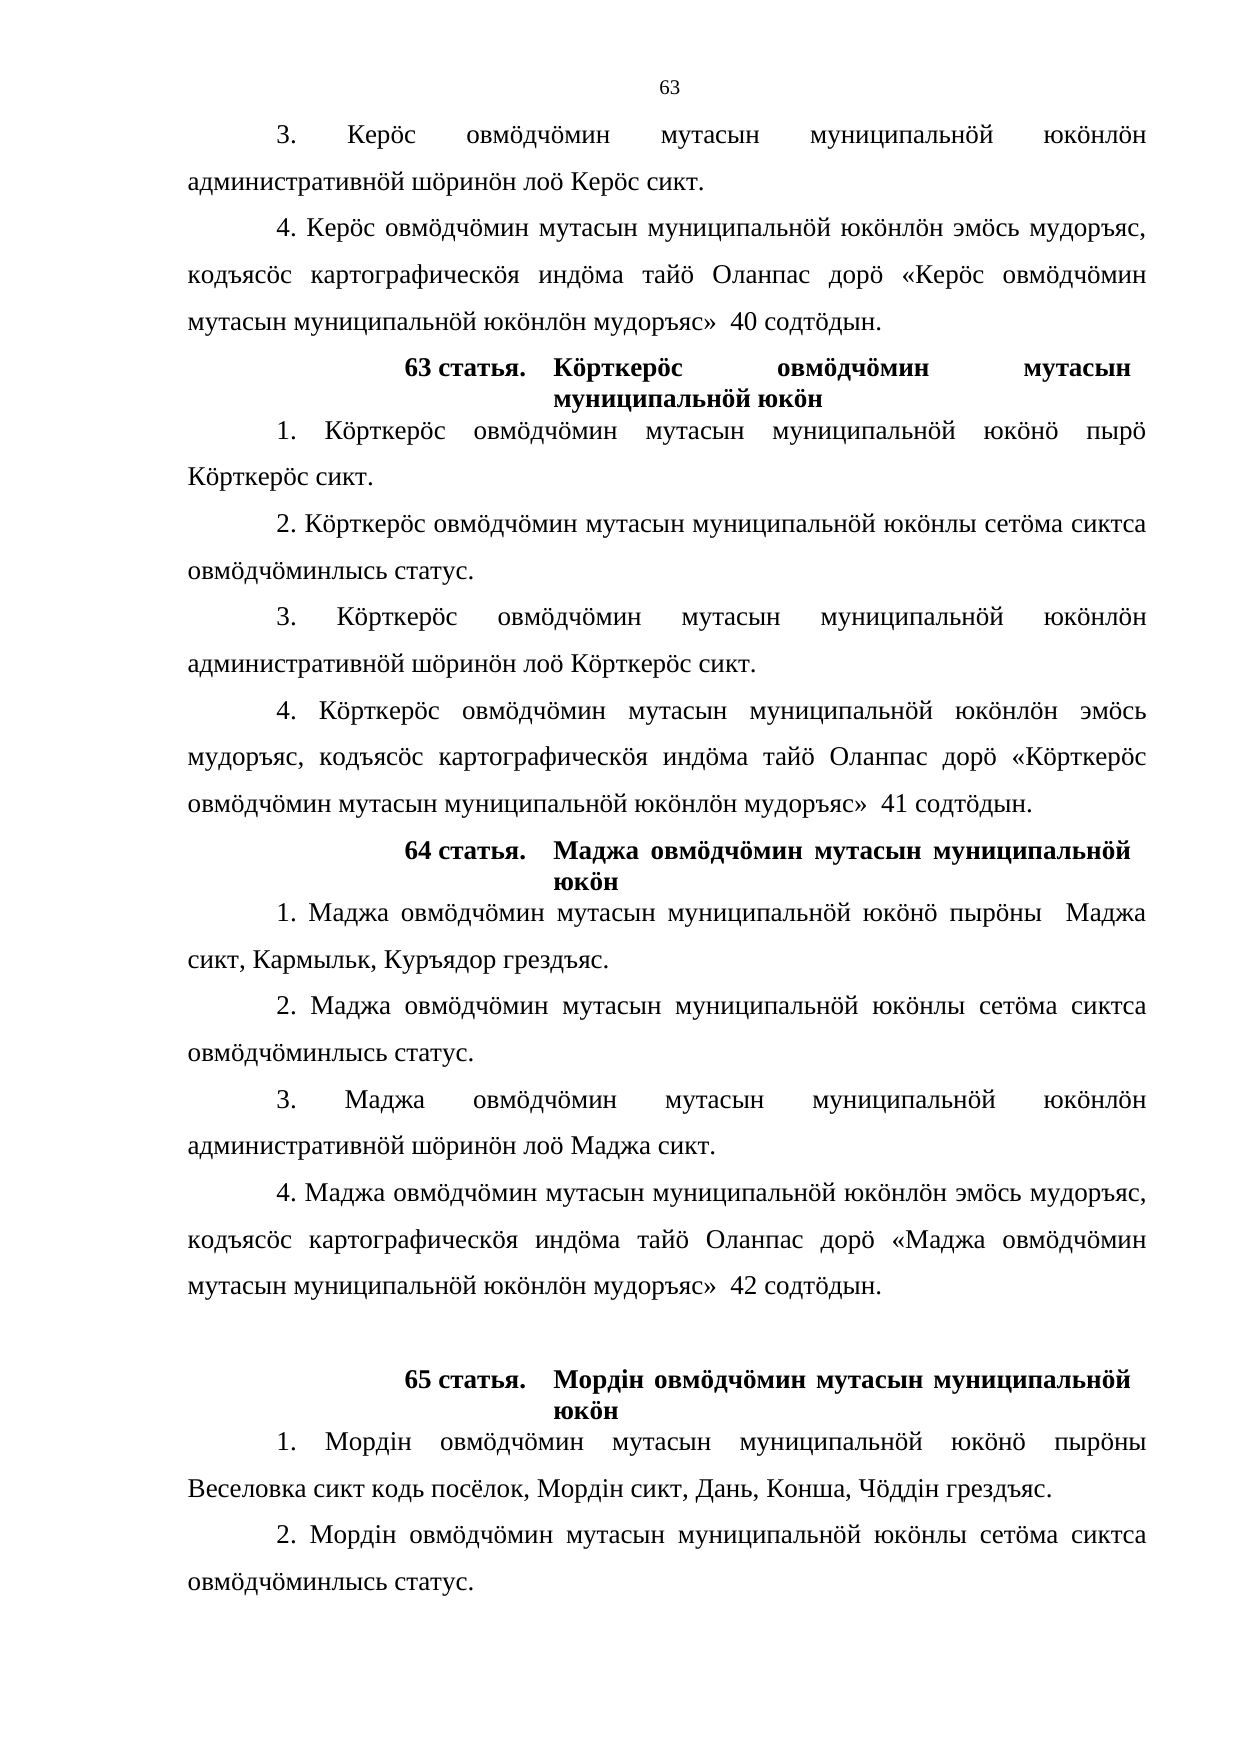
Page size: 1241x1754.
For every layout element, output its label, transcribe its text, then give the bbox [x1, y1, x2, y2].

text 1. Кöрткерöс овмöдчöмин мутасын муниципальнöй юкöнö пырö Кöрткерöс сикт. [187, 414, 1147, 492]
table_header 63 статья. [202, 351, 542, 414]
text 2. Маджа овмöдчöмин мутасын муниципальнöй юкöнлы сетöма сиктса овмöдчöминлысь статус. [187, 989, 1147, 1067]
text 2. Кöрткерöс овмöдчöмин мутасын муниципальнöй юкöнлы сетöма сиктса овмöдчöминлысь статус. [187, 507, 1147, 585]
text 4. Маджа овмöдчöмин мутасын муниципальнöй юкöнлöн эмöсь мудоръяс, кодъясöс картографическöя индöма тайö Оланпас дорö «Маджа овмöдчöмин мутасын муниципальнöй юкöнлöн мудоръяс» 42 содтöдын. [187, 1176, 1147, 1301]
text 4. Кöрткерöс овмöдчöмин мутасын муниципальнöй юкöнлöн эмöсь мудоръяс, кодъясöс картографическöя индöма тайö Оланпас дорö «Кöрткерöс овмöдчöмин мутасын муниципальнöй юкöнлöн мудоръяс» 41 содтöдын. [187, 694, 1147, 818]
text 4. Керöс овмöдчöмин мутасын муниципальнöй юкöнлöн эмöсь мудоръяс, кодъясöс картографическöя индöма тайö Оланпас дорö «Керöс овмöдчöмин мутасын муниципальнöй юкöнлöн мудоръяс» 40 содтöдын. [187, 211, 1147, 336]
text 1. Мордiн овмöдчöмин мутасын муниципальнöй юкöнö пырöны Веселовка сикт кодь посёлок, Мордiн сикт, Дань, Конша, Чöддiн грездъяс. [187, 1425, 1147, 1503]
text 3. Маджа овмöдчöмин мутасын муниципальнöй юкöнлöн административнöй шöринöн лоö Маджа сикт. [187, 1083, 1147, 1161]
text 2. Мордiн овмöдчöмин мутасын муниципальнöй юкöнлы сетöма сиктса овмöдчöминлысь статус. [187, 1518, 1147, 1596]
table_header Кöрткерöс овмöдчöмин мутасын муниципальнöй юкöн [542, 351, 1147, 414]
text 3. Кöрткерöс овмöдчöмин мутасын муниципальнöй юкöнлöн административнöй шöринöн лоö Кöрткерöс сикт. [187, 600, 1147, 678]
text 1. Маджа овмöдчöмин мутасын муниципальнöй юкöнö пырöны Маджа сикт, Кармыльк, Куръядор грездъяс. [187, 896, 1147, 974]
table_header 65 статья. [202, 1363, 542, 1425]
text 3. Керöс овмöдчöмин мутасын муниципальнöй юкöнлöн административнöй шöринöн лоö Керöс сикт. [187, 118, 1147, 196]
table_header 64 статья. [202, 834, 542, 896]
table_header Мордiн овмöдчöмин мутасын муниципальнöй юкöн [542, 1363, 1147, 1425]
table_header Маджа овмöдчöмин мутасын муниципальнöй юкöн [542, 834, 1147, 896]
